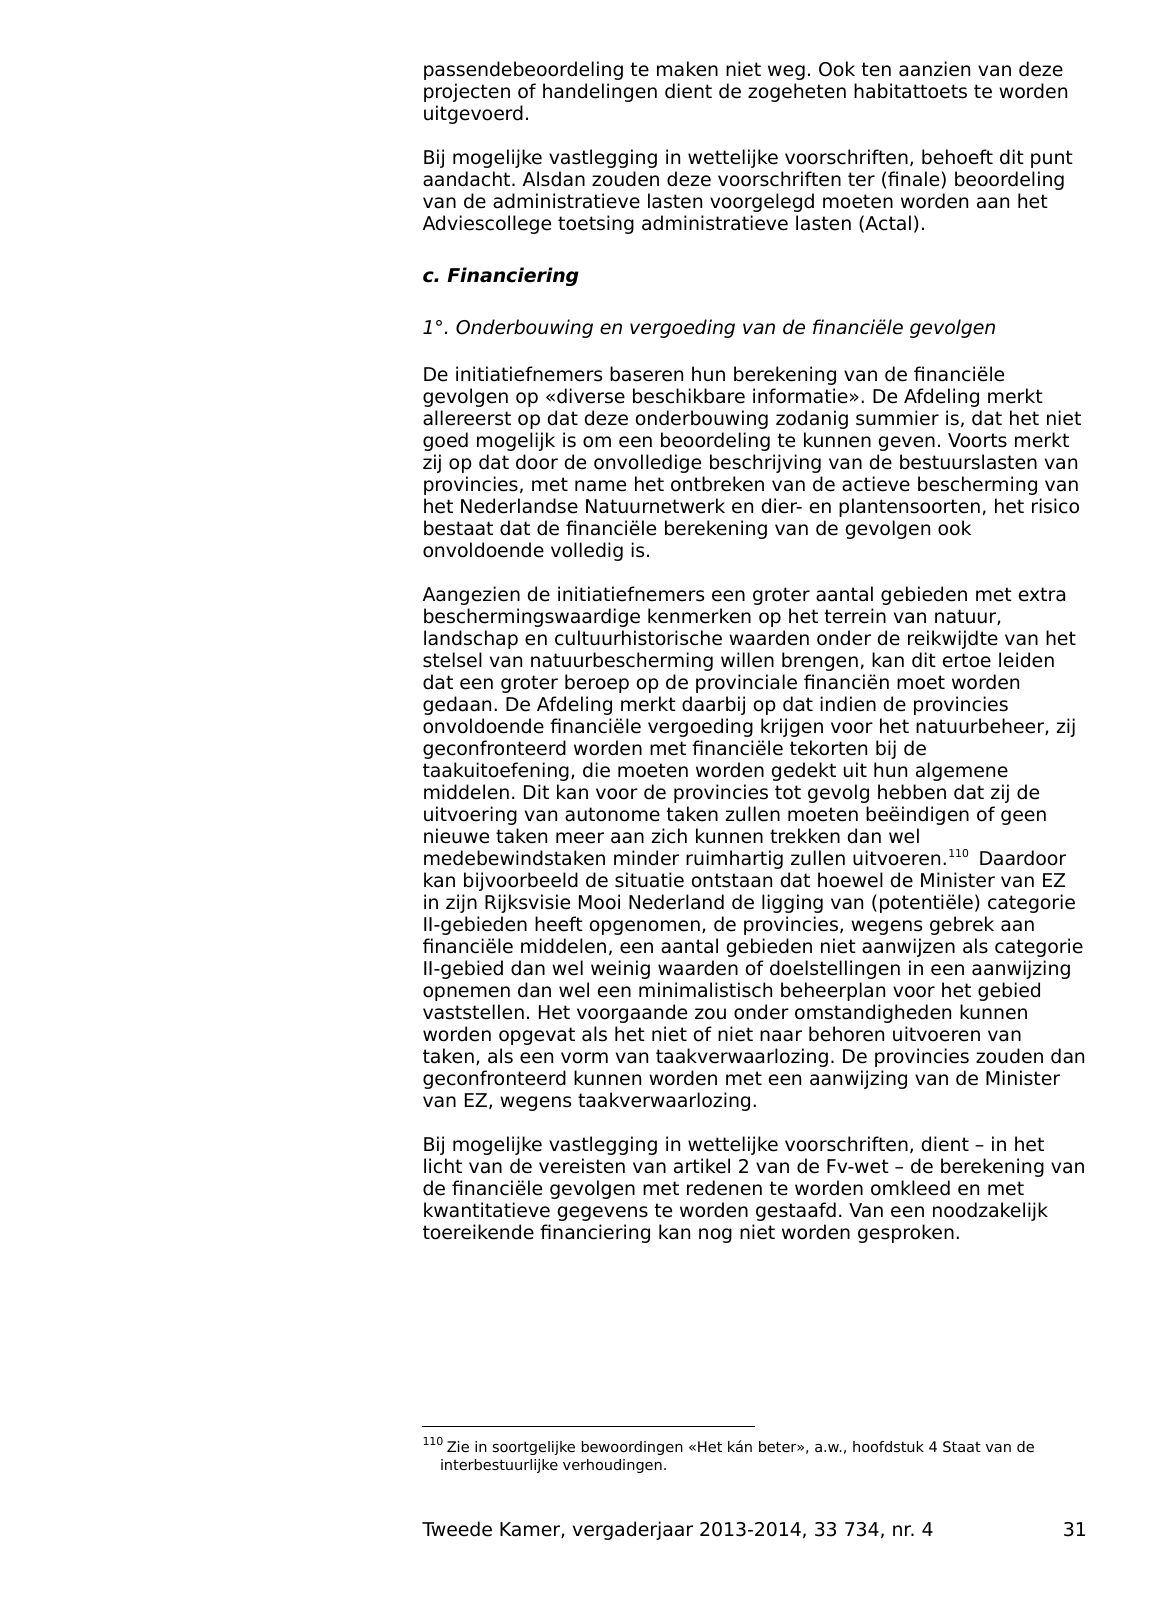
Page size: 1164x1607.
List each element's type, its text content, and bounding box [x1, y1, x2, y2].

text Aangezien de initiatiefnemers een groter aantal gebieden met extra beschermingswaardige kenmerken op het terrein van natuur, landschap en cultuurhistorische waarden onder de reikwijdte van het stelsel van natuurbescherming willen brengen, kan dit ertoe leiden dat een groter beroep op de provinciale financiën moet worden gedaan. De Afdeling merkt daarbij op dat indien de provincies onvoldoende financiële vergoeding krijgen voor het natuurbeheer, zij geconfronteerd worden met financiële tekorten bij de taakuitoefening, die moeten worden gedekt uit hun algemene middelen. Dit kan voor de provincies tot gevolg hebben dat zij de uitvoering van autonome taken zullen moeten beëindigen of geen nieuwe taken meer aan zich kunnen trekken dan wel medebewindstaken minder ruimhartig zullen uitvoeren. Daardoor kan bijvoorbeeld de situatie ontstaan dat hoewel de Minister van EZ in zijn Rijksvisie Mooi Nederland de ligging van (potentiële) categorie II-gebieden heeft opgenomen, de provincies, wegens gebrek aan financiële middelen, een aantal gebieden niet aanwijzen als categorie II-gebied dan wel weinig waarden of doelstellingen in een aanwijzing opnemen dan wel een minimalistisch beheerplan voor het gebied vaststellen. Het voorgaande zou onder omstandigheden kunnen worden opgevat als het niet of niet naar behoren uitvoeren van taken, als een vorm van taakverwaarlozing. De provincies zouden dan geconfronteerd kunnen worden met een aanwijzing van de Minister van EZ, wegens taakverwaarlozing. [422, 584, 1087, 1112]
text passendebeoordeling te maken niet weg. Ook ten aanzien van deze projecten of handelingen dient de zogeheten habitattoets te worden uitgevoerd. [422, 59, 1087, 125]
text De initiatiefnemers baseren hun berekening van de financiële gevolgen op «diverse beschikbare informatie». De Afdeling merkt allereerst op dat deze onderbouwing zodanig summier is, dat het niet goed mogelijk is om een beoordeling te kunnen geven. Voorts merkt zij op dat door de onvolledige beschrijving van de bestuurslasten van provincies, met name het ontbreken van de actieve bescherming van het Nederlandse Natuurnetwerk en dier- en plantensoorten, het risico bestaat dat de financiële berekening van de gevolgen ook onvoldoende volledig is. [422, 364, 1087, 562]
text Zie in soortgelijke bewoordingen «Het kán beter», a.w., hoofdstuk 4 Staat van de interbestuurlijke verhoudingen. [422, 1435, 1087, 1474]
text Bij mogelijke vastlegging in wettelijke voorschriften, dient – in het licht van de vereisten van artikel 2 van de Fv-wet – de berekening van de financiële gevolgen met redenen te worden omkleed en met kwantitatieve gegevens te worden gestaafd. Van een noodzakelijk toereikende financiering kan nog niet worden gesproken. [422, 1134, 1087, 1244]
text Bij mogelijke vastlegging in wettelijke voorschriften, behoeft dit punt aandacht. Alsdan zouden deze voorschriften ter (finale) beoordeling van de administratieve lasten voorgelegd moeten worden aan het Adviescollege toetsing administratieve lasten (Actal). [422, 147, 1087, 235]
subtitle c. Financiering [422, 265, 1087, 287]
subtitle 1°. Onderbouwing en vergoeding van de financiële gevolgen [422, 317, 1087, 339]
